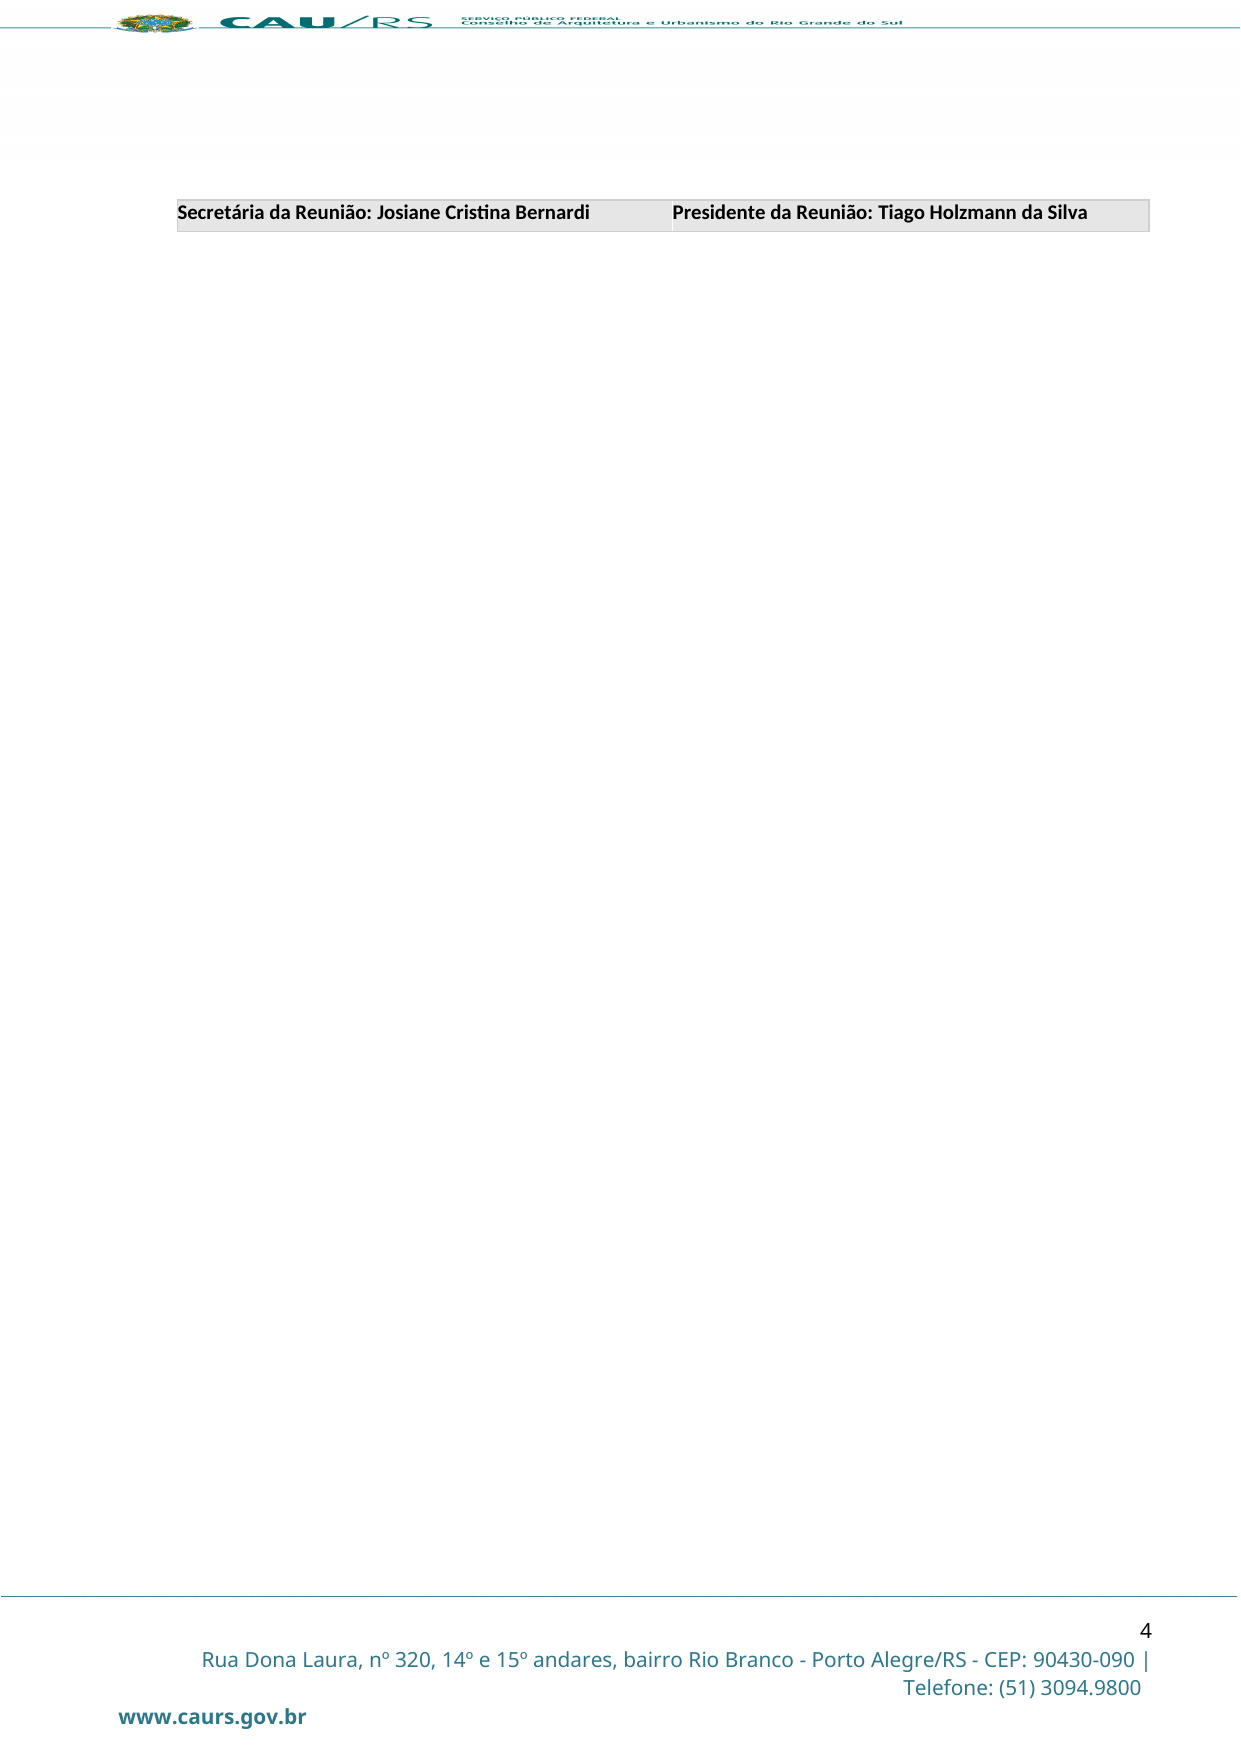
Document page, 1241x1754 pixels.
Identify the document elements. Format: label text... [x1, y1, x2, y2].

table_cell Presidente da Reunião: Tiago Holzmann da Silva [673, 201, 1148, 231]
table_cell Secretária da Reunião: Josiane Cristina Bernardi [178, 201, 672, 231]
